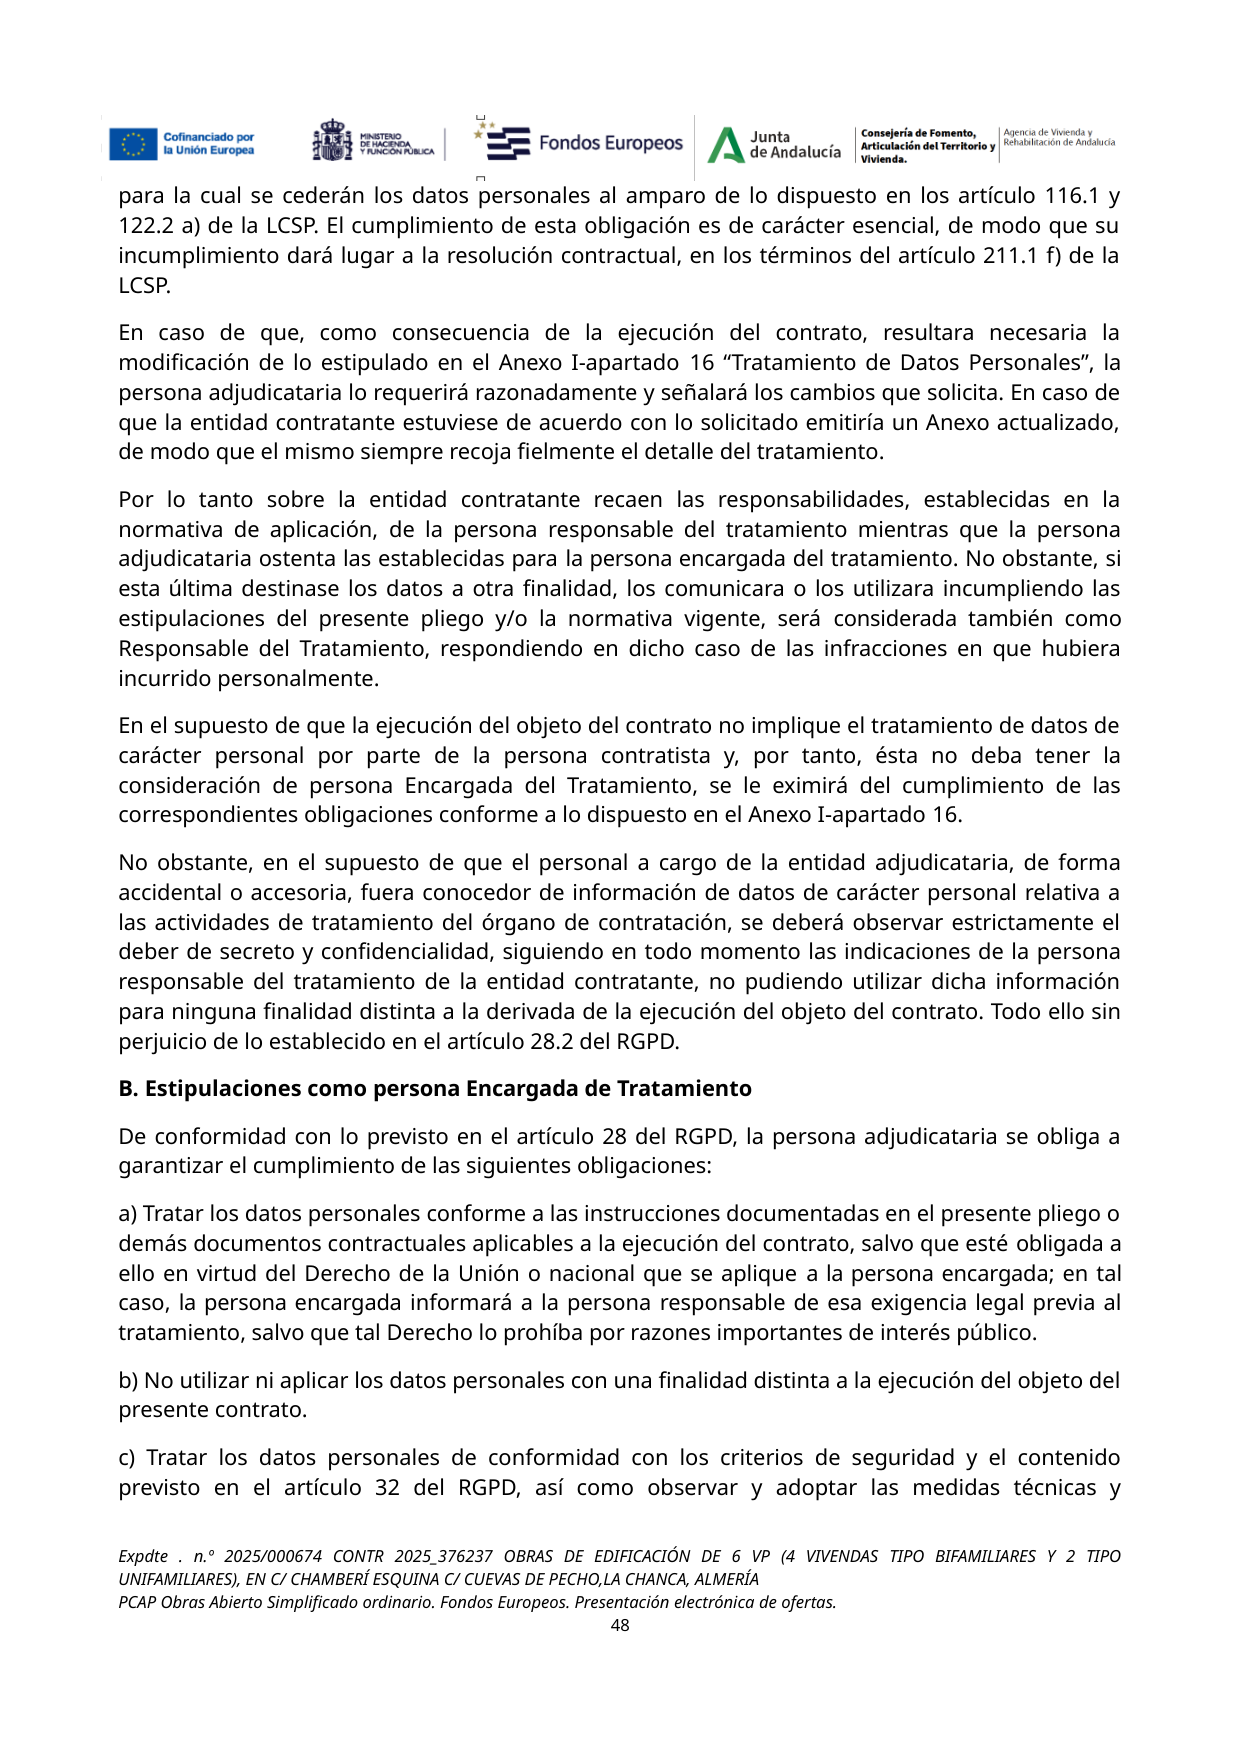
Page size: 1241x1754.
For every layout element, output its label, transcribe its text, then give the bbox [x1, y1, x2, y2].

text c) Tratar los datos personales de conformidad con los criterios de seguridad y el contenido previsto en el artículo 32 del RGPD, así como observar y adoptar las medidas técnicas y [118, 1442, 1122, 1501]
text b) No utilizar ni aplicar los datos personales con una finalidad distinta a la ejecución del objeto del presente contrato. [118, 1364, 1122, 1424]
picture [101, 112, 1128, 181]
text a) Tratar los datos personales conforme a las instrucciones documentadas en el presente pliego o demás documentos contractuales aplicables a la ejecución del contrato, salvo que esté obligada a ello en virtud del Derecho de la Unión o nacional que se aplique a la persona encargada; en tal caso, la persona encargada informará a la persona responsable de esa exigencia legal previa al tratamiento, salvo que tal Derecho lo prohíba por razones importantes de interés público. [118, 1198, 1122, 1347]
text En caso de que, como consecuencia de la ejecución del contrato, resultara necesaria la modificación de lo estipulado en el Anexo I-apartado 16 “Tratamiento de Datos Personales”, la persona adjudicataria lo requerirá razonadamente y señalará los cambios que solicita. En caso de que la entidad contratante estuviese de acuerdo con lo solicitado emitiría un Anexo actualizado, de modo que el mismo siempre recoja fielmente el detalle del tratamiento. [118, 317, 1122, 466]
text para la cual se cederán los datos personales al amparo de lo dispuesto en los artículo 116.1 y 122.2 a) de la LCSP. El cumplimiento de esta obligación es de carácter esencial, de modo que su incumplimiento dará lugar a la resolución contractual, en los términos del artículo 211.1 f) de la LCSP. [118, 181, 1122, 299]
text B. Estipulaciones como persona Encargada de Tratamiento [118, 1073, 1122, 1103]
text En el supuesto de que la ejecución del objeto del contrato no implique el tratamiento de datos de carácter personal por parte de la persona contratista y, por tanto, ésta no deba tener la consideración de persona Encargada del Tratamiento, se le eximirá del cumplimiento de las correspondientes obligaciones conforme a lo dispuesto en el Anexo I-apartado 16. [118, 710, 1122, 829]
text De conformidad con lo previsto en el artículo 28 del RGPD, la persona adjudicataria se obliga a garantizar el cumplimiento de las siguientes obligaciones: [118, 1121, 1122, 1180]
text Por lo tanto sobre la entidad contratante recaen las responsabilidades, establecidas en la normativa de aplicación, de la persona responsable del tratamiento mientras que la persona adjudicataria ostenta las establecidas para la persona encargada del tratamiento. No obstante, si esta última destinase los datos a otra finalidad, los comunicara o los utilizara incumpliendo las estipulaciones del presente pliego y/o la normativa vigente, será considerada también como Responsable del Tratamiento, respondiendo en dicho caso de las infracciones en que hubiera incurrido personalmente. [118, 484, 1122, 692]
text No obstante, en el supuesto de que el personal a cargo de la entidad adjudicataria, de forma accidental o accesoria, fuera conocedor de información de datos de carácter personal relativa a las actividades de tratamiento del órgano de contratación, se deberá observar estrictamente el deber de secreto y confidencialidad, siguiendo en todo momento las indicaciones de la persona responsable del tratamiento de la entidad contratante, no pudiendo utilizar dicha información para ninguna finalidad distinta a la derivada de la ejecución del objeto del contrato. Todo ello sin perjuicio de lo establecido en el artículo 28.2 del RGPD. [118, 847, 1122, 1055]
